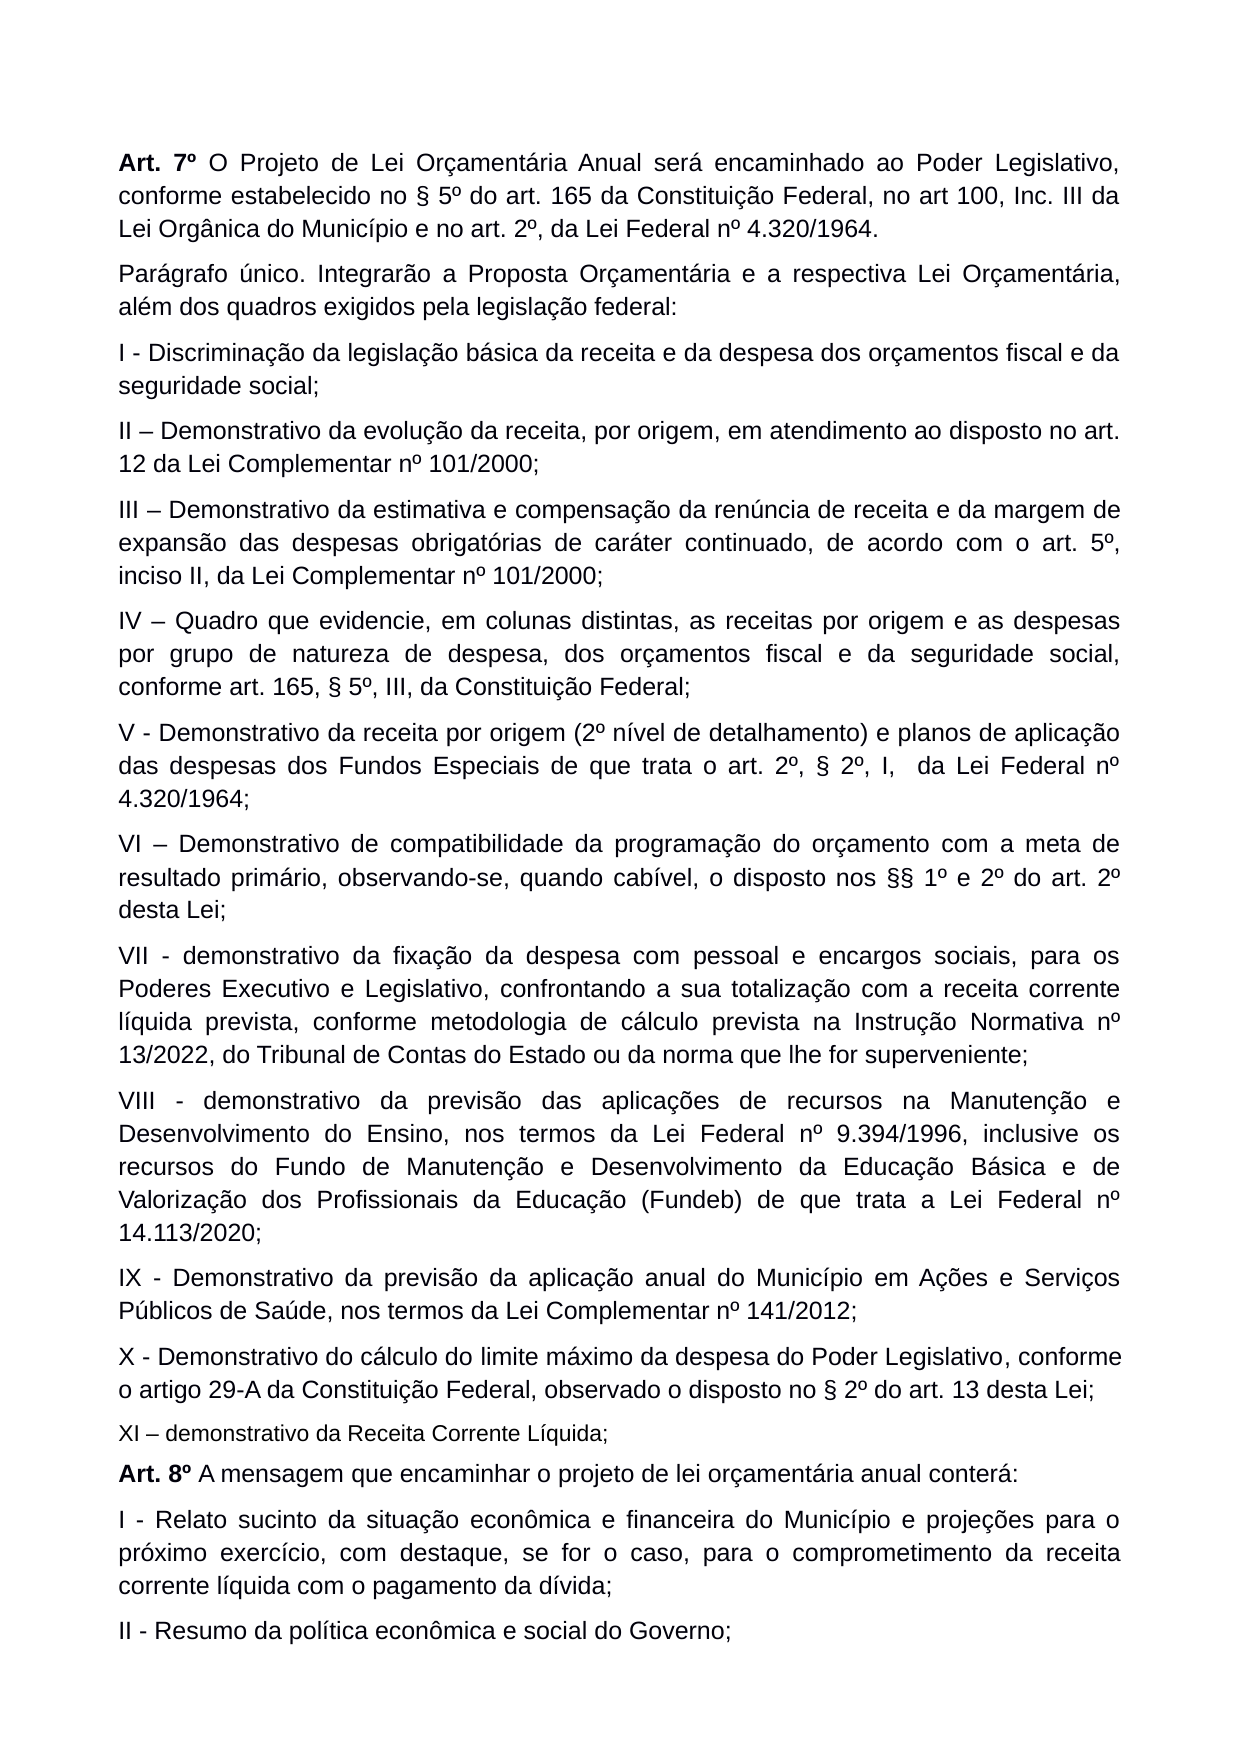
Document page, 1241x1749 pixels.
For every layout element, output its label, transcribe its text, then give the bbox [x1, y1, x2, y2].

text IX - Demonstrativo da previsão da aplicação anual do Município em Ações e Serviços Públicos de Saúde, nos termos da Lei Complementar nº 141/2012; [118, 1263, 1122, 1325]
text I - Discriminação da legislação básica da receita e da despesa dos orçamentos fiscal e da seguridade social; [118, 338, 1122, 399]
text Art. 8º A mensagem que encaminhar o projeto de lei orçamentária anual conterá: [118, 1459, 1122, 1488]
text Parágrafo único. Integrarão a Proposta Orçamentária e a respectiva Lei Orçamentária, além dos quadros exigidos pela legislação federal: [118, 259, 1122, 321]
text X - Demonstrativo do cálculo do limite máximo da despesa do Poder Legislativo, conforme o artigo 29-A da Constituição Federal, observado o disposto no § 2º do art. 13 desta Lei; [118, 1342, 1122, 1403]
text Art. 7º O Projeto de Lei Orçamentária Anual será encaminhado ao Poder Legislativo, conforme estabelecido no § 5º do art. 165 da Constituição Federal, no art 100, Inc. III da Lei Orgânica do Município e no art. 2º, da Lei Federal nº 4.320/1964. [118, 148, 1122, 242]
text VI – Demonstrativo de compatibilidade da programação do orçamento com a meta de resultado primário, observando-se, quando cabível, o disposto nos §§ 1º e 2º do art. 2º desta Lei; [118, 829, 1122, 924]
text XI – demonstrativo da Receita Corrente Líquida; [118, 1420, 1122, 1447]
text III – Demonstrativo da estimativa e compensação da renúncia de receita e da margem de expansão das despesas obrigatórias de caráter continuado, de acordo com o art. 5º, inciso II, da Lei Complementar nº 101/2000; [118, 495, 1122, 589]
text IV – Quadro que evidencie, em colunas distintas, as receitas por origem e as despesas por grupo de natureza de despesa, dos orçamentos fiscal e da seguridade social, conforme art. 165, § 5º, III, da Constituição Federal; [118, 606, 1122, 701]
text VIII - demonstrativo da previsão das aplicações de recursos na Manutenção e Desenvolvimento do Ensino, nos termos da Lei Federal nº 9.394/1996, inclusive os recursos do Fundo de Manutenção e Desenvolvimento da Educação Básica e de Valorização dos Profissionais da Educação (Fundeb) de que trata a Lei Federal nº 14.113/2020; [118, 1086, 1122, 1246]
text I - Relato sucinto da situação econômica e financeira do Município e projeções para o próximo exercício, com destaque, se for o caso, para o comprometimento da receita corrente líquida com o pagamento da dívida; [118, 1505, 1122, 1599]
text II – Demonstrativo da evolução da receita, por origem, em atendimento ao disposto no art. 12 da Lei Complementar nº 101/2000; [118, 416, 1122, 478]
text V - Demonstrativo da receita por origem (2º nível de detalhamento) e planos de aplicação das despesas dos Fundos Especiais de que trata o art. 2º, § 2º, I, da Lei Federal nº 4.320/1964; [118, 718, 1122, 813]
text VII - demonstrativo da fixação da despesa com pessoal e encargos sociais, para os Poderes Executivo e Legislativo, confrontando a sua totalização com a receita corrente líquida prevista, conforme metodologia de cálculo prevista na Instrução Normativa nº 13/2022, do Tribunal de Contas do Estado ou da norma que lhe for superveniente; [118, 941, 1122, 1069]
text II - Resumo da política econômica e social do Governo; [118, 1616, 1122, 1645]
